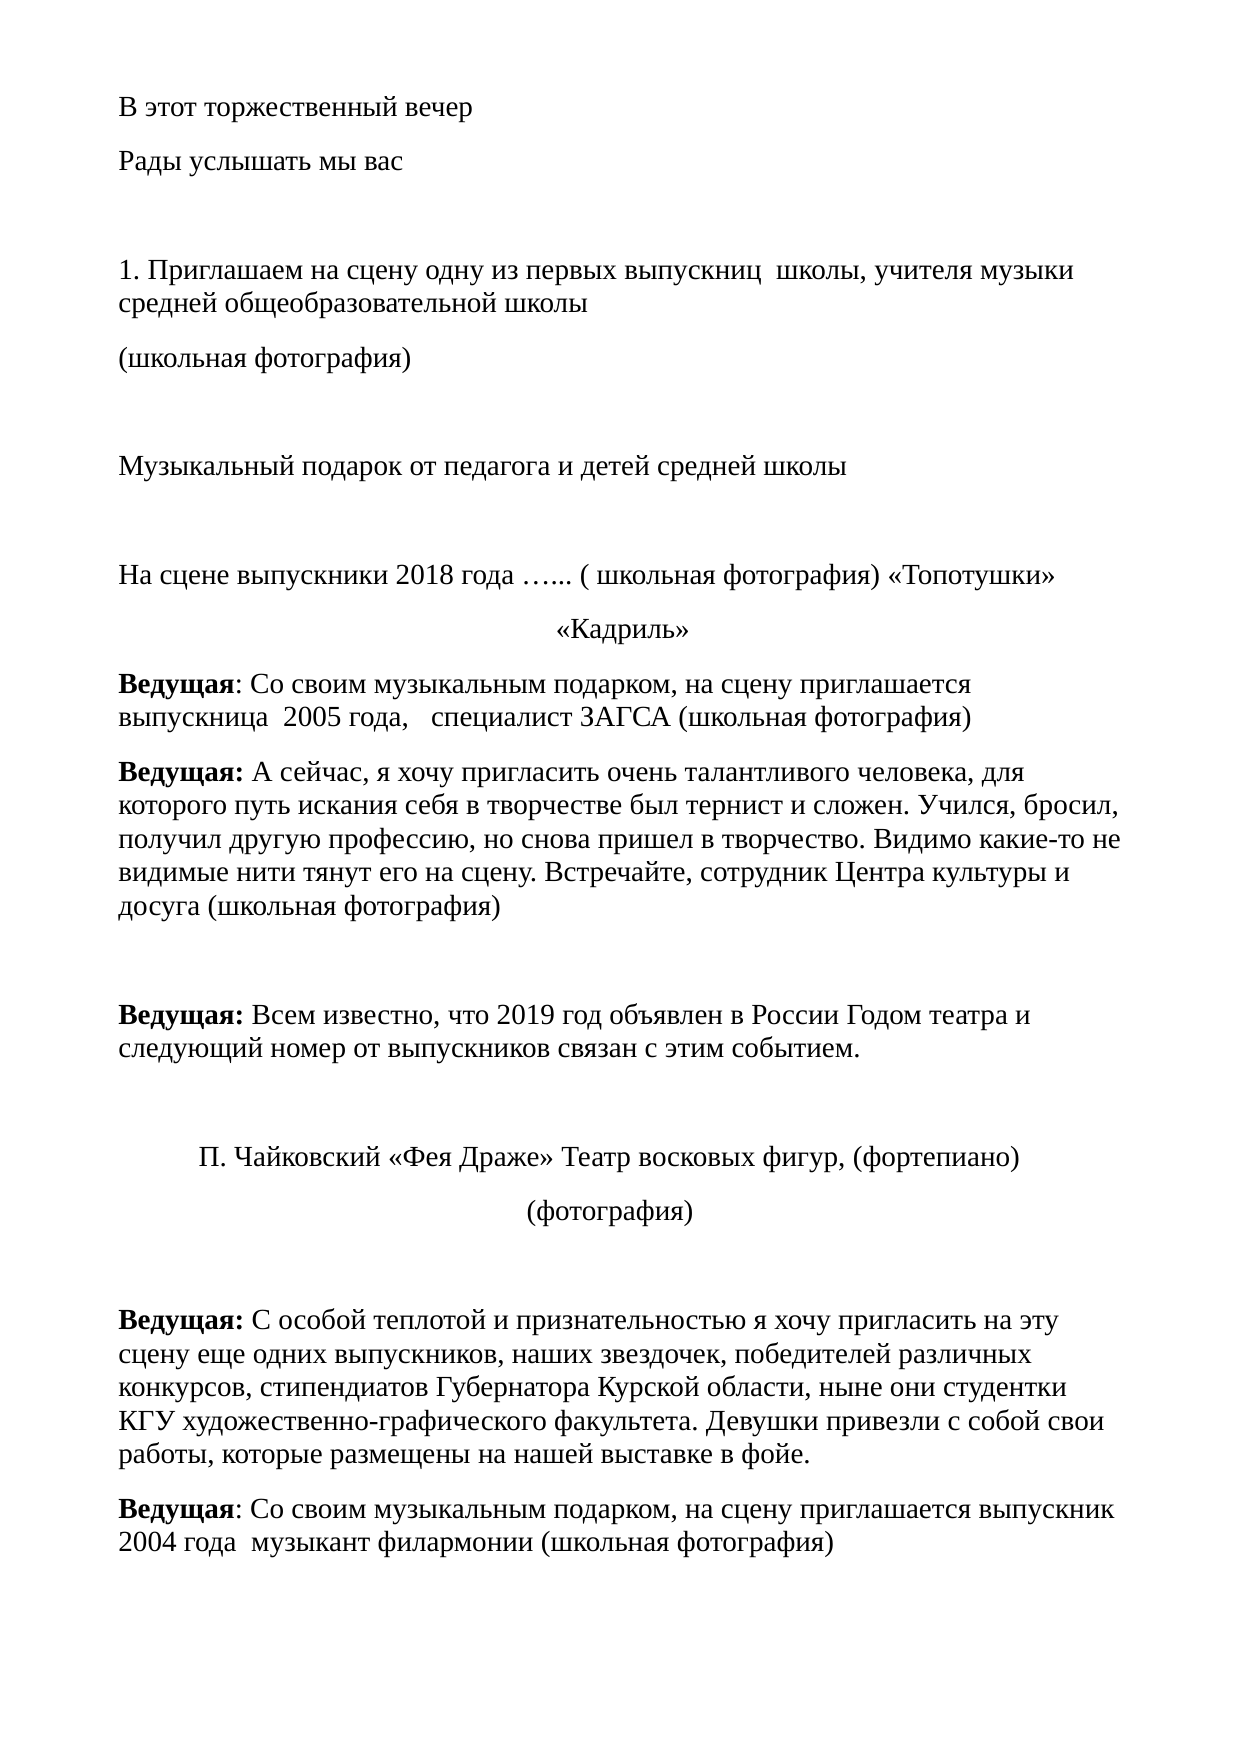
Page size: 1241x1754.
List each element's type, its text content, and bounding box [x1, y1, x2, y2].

text Ведущая: Со своим музыкальным подарком, на сцену приглашается выпускник 2004 года музыкант филармонии (школьная фотография) [118, 1491, 1122, 1558]
text (фотография) [118, 1193, 1122, 1227]
text На сцене выпускники 2018 года …... ( школьная фотография) «Топотушки» [118, 557, 1122, 591]
text Рады услышать мы вас [118, 143, 1122, 177]
text 1. Приглашаем на сцену одну из первых выпускниц школы, учителя музыки средней общеобразовательной школы [118, 252, 1122, 319]
text «Кадриль» [118, 612, 1122, 645]
text Ведущая: Всем известно, что 2019 год объявлен в России Годом театра и следующий номер от выпускников связан с этим событием. [118, 997, 1122, 1064]
text Ведущая: С особой теплотой и признательностью я хочу пригласить на эту сцену еще одних выпускников, наших звездочек, победителей различных конкурсов, стипендиатов Губернатора Курской области, ныне они студентки КГУ художественно-графического факультета. Девушки привезли с собой свои работы, которые размещены на нашей выставке в фойе. [118, 1302, 1122, 1470]
text Ведущая: Со своим музыкальным подарком, на сцену приглашается выпускница 2005 года, специалист ЗАГСА (школьная фотография) [118, 666, 1122, 733]
text Музыкальный подарок от педагога и детей средней школы [118, 448, 1122, 482]
text Ведущая: А сейчас, я хочу пригласить очень талантливого человека, для которого путь искания себя в творчестве был тернист и сложен. Учился, бросил, получил другую профессию, но снова пришел в творчество. Видимо какие-то не видимые нити тянут его на сцену. Встречайте, сотрудник Центра культуры и досуга (школьная фотография) [118, 754, 1122, 922]
text В этот торжественный вечер [118, 89, 1122, 122]
text (школьная фотография) [118, 340, 1122, 373]
text П. Чайковский «Фея Драже» Театр восковых фигур, (фортепиано) [118, 1139, 1122, 1173]
